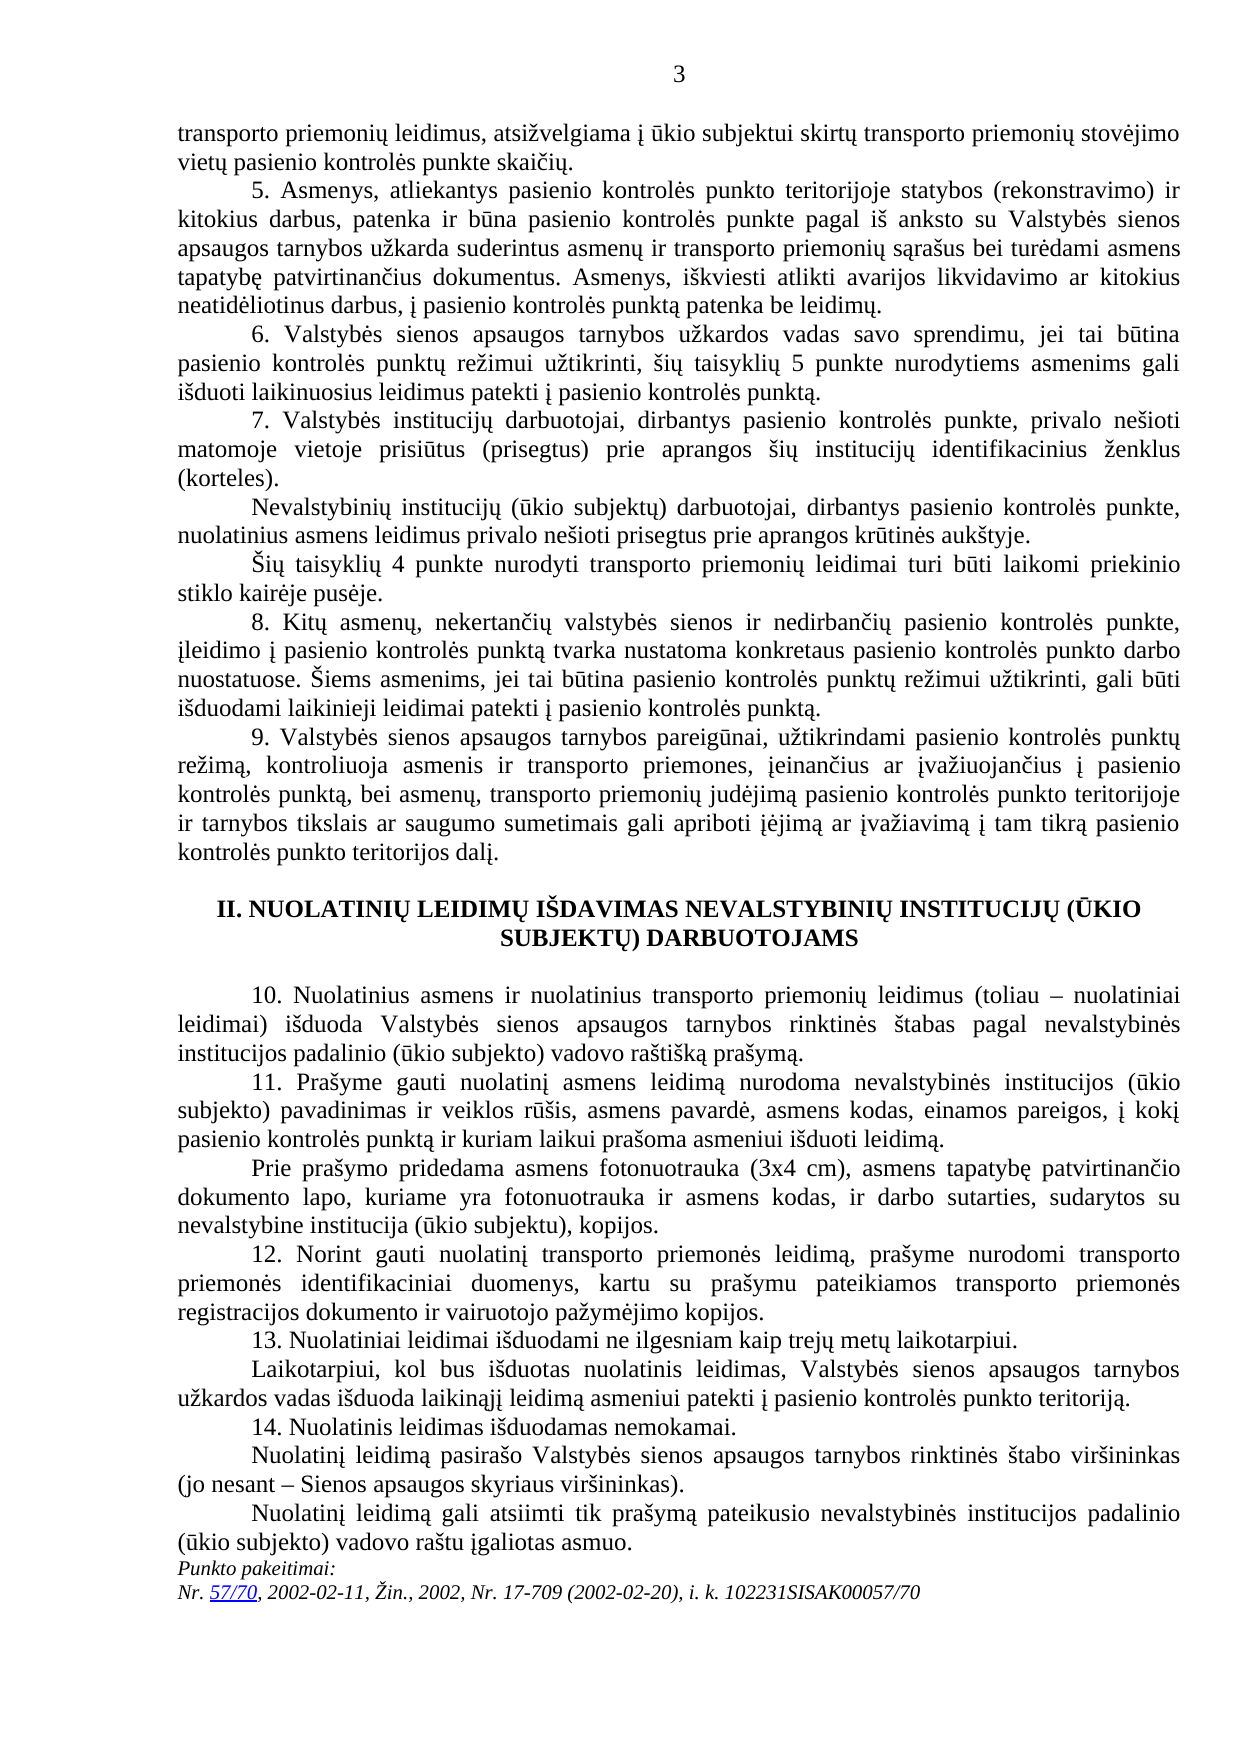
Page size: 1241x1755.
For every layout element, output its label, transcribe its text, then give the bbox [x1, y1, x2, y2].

text 11. Prašyme gauti nuolatinį asmens leidimą nurodoma nevalstybinės institucijos (ūkio subjekto) pavadinimas ir veiklos rūšis, asmens pavardė, asmens kodas, einamos pareigos, į kokį pasienio kontrolės punktą ir kuriam laikui prašoma asmeniui išduoti leidimą. [177, 1067, 1181, 1153]
text 8. Kitų asmenų, nekertančių valstybės sienos ir nedirbančių pasienio kontrolės punkte, įleidimo į pasienio kontrolės punktą tvarka nustatoma konkretaus pasienio kontrolės punkto darbo nuostatuose. Šiems asmenims, jei tai būtina pasienio kontrolės punktų režimui užtikrinti, gali būti išduodami laikinieji leidimai patekti į pasienio kontrolės punktą. [177, 607, 1181, 722]
text transporto priemonių leidimus, atsižvelgiama į ūkio subjektui skirtų transporto priemonių stovėjimo vietų pasienio kontrolės punkte skaičių. [177, 118, 1181, 176]
text 5. Asmenys, atliekantys pasienio kontrolės punkto teritorijoje statybos (rekonstravimo) ir kitokius darbus, patenka ir būna pasienio kontrolės punkte pagal iš anksto su Valstybės sienos apsaugos tarnybos užkarda suderintus asmenų ir transporto priemonių sąrašus bei turėdami asmens tapatybę patvirtinančius dokumentus. Asmenys, iškviesti atlikti avarijos likvidavimo ar kitokius neatidėliotinus darbus, į pasienio kontrolės punktą patenka be leidimų. [177, 176, 1181, 319]
text 14. Nuolatinis leidimas išduodamas nemokamai. [177, 1412, 1181, 1441]
text Prie prašymo pridedama asmens fotonuotrauka (3x4 cm), asmens tapatybę patvirtinančio dokumento lapo, kuriame yra fotonuotrauka ir asmens kodas, ir darbo sutarties, sudarytos su nevalstybine institucija (ūkio subjektu), kopijos. [177, 1153, 1181, 1239]
text Punkto pakeitimai: [177, 1556, 1181, 1580]
text 10. Nuolatinius asmens ir nuolatinius transporto priemonių leidimus (toliau – nuolatiniai leidimai) išduoda Valstybės sienos apsaugos tarnybos rinktinės štabas pagal nevalstybinės institucijos padalinio (ūkio subjekto) vadovo raštišką prašymą. [177, 981, 1181, 1067]
text Šių taisyklių 4 punkte nurodyti transporto priemonių leidimai turi būti laikomi priekinio stiklo kairėje pusėje. [177, 549, 1181, 607]
text 6. Valstybės sienos apsaugos tarnybos užkardos vadas savo sprendimu, jei tai būtina pasienio kontrolės punktų režimui užtikrinti, šių taisyklių 5 punkte nurodytiems asmenims gali išduoti laikinuosius leidimus patekti į pasienio kontrolės punktą. [177, 319, 1181, 406]
text Nevalstybinių institucijų (ūkio subjektų) darbuotojai, dirbantys pasienio kontrolės punkte, nuolatinius asmens leidimus privalo nešioti prisegtus prie aprangos krūtinės aukštyje. [177, 492, 1181, 549]
text 7. Valstybės institucijų darbuotojai, dirbantys pasienio kontrolės punkte, privalo nešioti matomoje vietoje prisiūtus (prisegtus) prie aprangos šių institucijų identifikacinius ženklus (korteles). [177, 406, 1181, 492]
text II. NUOLATINIŲ LEIDIMŲ IŠDAVIMAS NEVALSTYBINIŲ INSTITUCIJŲ (ŪKIO SUBJEKTŲ) DARBUOTOJAMS [177, 894, 1181, 952]
text Nuolatinį leidimą gali atsiimti tik prašymą pateikusio nevalstybinės institucijos padalinio (ūkio subjekto) vadovo raštu įgaliotas asmuo. [177, 1498, 1181, 1556]
text 9. Valstybės sienos apsaugos tarnybos pareigūnai, užtikrindami pasienio kontrolės punktų režimą, kontroliuoja asmenis ir transporto priemones, įeinančius ar įvažiuojančius į pasienio kontrolės punktą, bei asmenų, transporto priemonių judėjimą pasienio kontrolės punkto teritorijoje ir tarnybos tikslais ar saugumo sumetimais gali apriboti įėjimą ar įvažiavimą į tam tikrą pasienio kontrolės punkto teritorijos dalį. [177, 722, 1181, 866]
text 13. Nuolatiniai leidimai išduodami ne ilgesniam kaip trejų metų laikotarpiui. [177, 1326, 1181, 1354]
text Nr. 57/70, 2002-02-11, Žin., 2002, Nr. 17-709 (2002-02-20), i. k. 102231SISAK00057/70 [177, 1580, 1181, 1604]
text 12. Norint gauti nuolatinį transporto priemonės leidimą, prašyme nurodomi transporto priemonės identifikaciniai duomenys, kartu su prašymu pateikiamos transporto priemonės registracijos dokumento ir vairuotojo pažymėjimo kopijos. [177, 1239, 1181, 1326]
text Laikotarpiui, kol bus išduotas nuolatinis leidimas, Valstybės sienos apsaugos tarnybos užkardos vadas išduoda laikinąjį leidimą asmeniui patekti į pasienio kontrolės punkto teritoriją. [177, 1354, 1181, 1412]
text Nuolatinį leidimą pasirašo Valstybės sienos apsaugos tarnybos rinktinės štabo viršininkas (jo nesant – Sienos apsaugos skyriaus viršininkas). [177, 1441, 1181, 1498]
